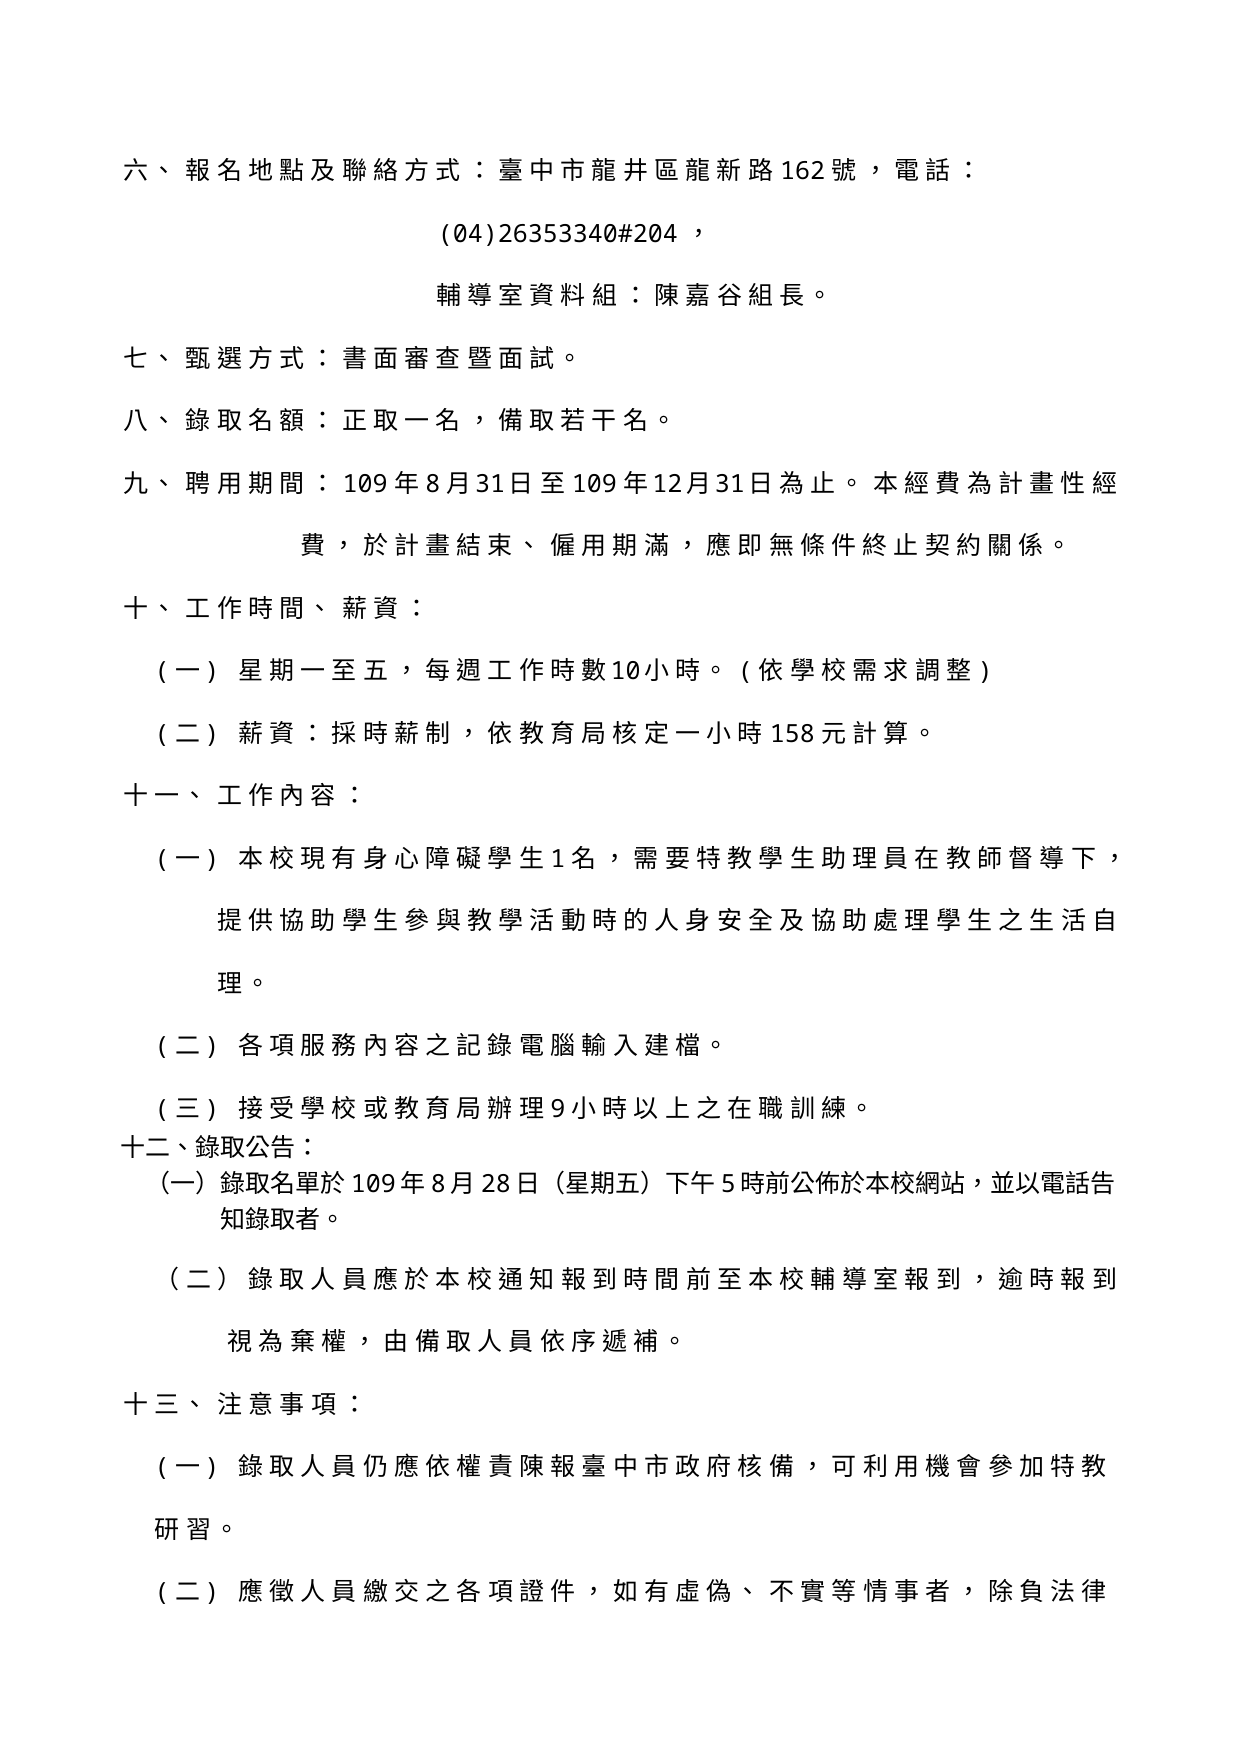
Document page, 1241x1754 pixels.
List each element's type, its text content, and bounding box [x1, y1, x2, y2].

text （二）錄取人員應於本校通知報到時間前至本校輔導室報到，逾時報到視為棄權，由備取人員依序遞補。 [145, 1236, 1120, 1361]
text 十一、工作內容： [120, 752, 1120, 814]
text (一) 錄取人員仍應依權責陳報臺中市政府核備，可利用機會參加特教研習。 [145, 1423, 1120, 1548]
text 六、報名地點及聯絡方式：臺中市龍井區龍新路162號，電話：(04)26353340#204， 輔導室資料組：陳嘉谷組長。 [120, 127, 1120, 314]
text 十二、錄取公告： [120, 1127, 1120, 1163]
text (一) 本校現有身心障礙學生1名，需要特教學生助理員在教師督導下，提供協助學生參與教學活動時的人身安全及協助處理學生之生活自理。 [149, 814, 1120, 1002]
text 九、聘用期間：109年8月31日至109年12月31日為止。本經費為計畫性經費，於計畫結束、僱用期滿，應即無條件終止契約關係。 [120, 439, 1120, 564]
text 八、錄取名額：正取一名，備取若干名。 [120, 377, 1120, 439]
text (二) 薪資：採時薪制，依教育局核定一小時158元計算。 [145, 689, 1120, 752]
text (一) 星期一至五，每週工作時數10小時。(依學校需求調整) [145, 627, 1120, 689]
text 十、工作時間、薪資： [120, 564, 1120, 627]
text （一）錄取名單於109年8月28日（星期五）下午5時前公佈於本校網站，並以電話告知錄取者。 [146, 1163, 1120, 1236]
text 十三、注意事項： [120, 1361, 1120, 1423]
text (二) 各項服務內容之記錄電腦輸入建檔。 [120, 1002, 1120, 1064]
text 七、甄選方式：書面審查暨面試。 [120, 314, 1120, 377]
text (三) 接受學校或教育局辦理9小時以上之在職訓練。 [120, 1064, 1120, 1127]
text (二) 應徵人員繳交之各項證件，如有虛偽、不實等情事者，除負法律 [145, 1548, 1120, 1611]
